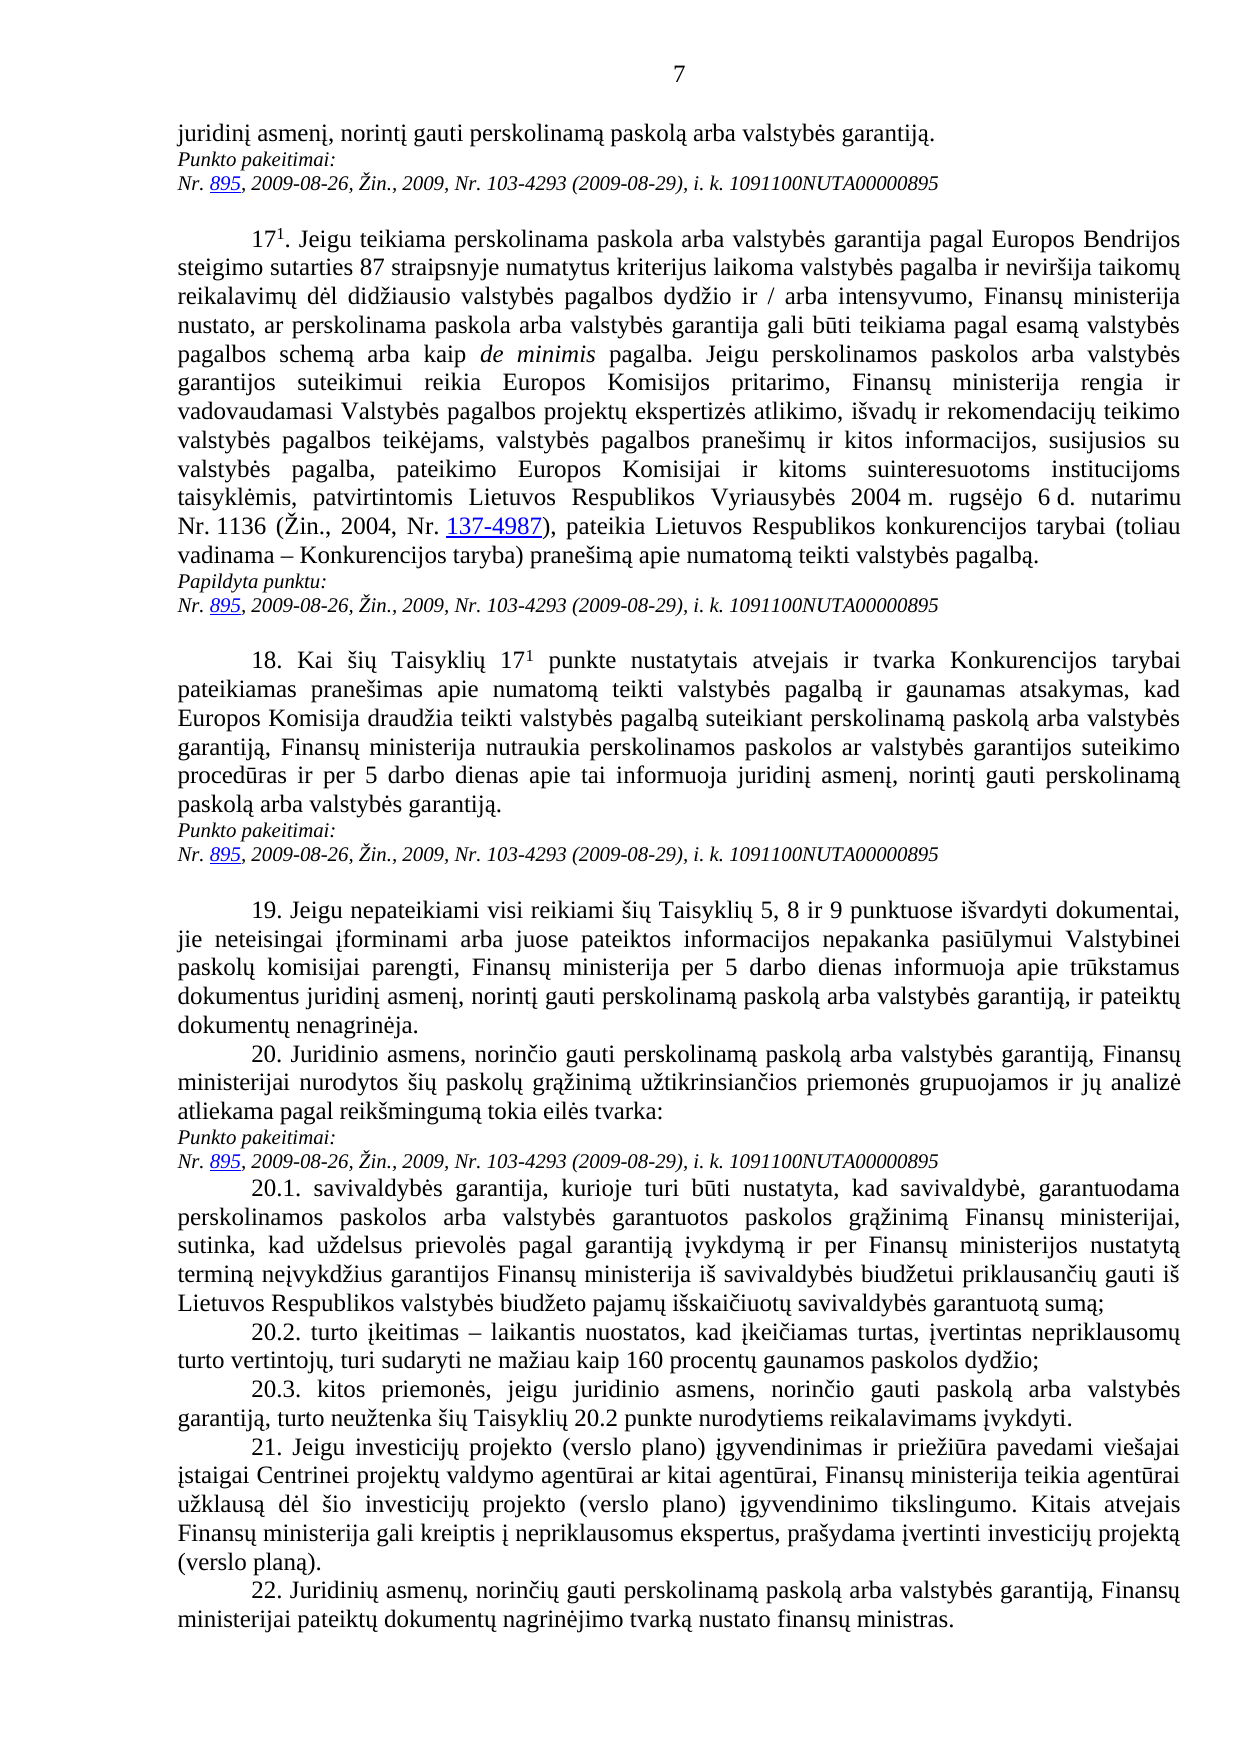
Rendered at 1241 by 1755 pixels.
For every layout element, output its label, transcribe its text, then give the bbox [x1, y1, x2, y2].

text Punkto pakeitimai: [177, 147, 1181, 171]
text Punkto pakeitimai: [177, 818, 1181, 842]
text 20.2. turto įkeitimas – laikantis nuostatos, kad įkeičiamas turtas, įvertintas nepriklausomų turto vertintojų, turi sudaryti ne mažiau kaip 160 procentų gaunamos paskolos dydžio; [177, 1317, 1181, 1374]
text Papildyta punktu: [177, 569, 1181, 593]
text 18. Kai šių Taisyklių 171 punkte nustatytais atvejais ir tvarka Konkurencijos tarybai pateikiamas pranešimas apie numatomą teikti valstybės pagalbą ir gaunamas atsakymas, kad Europos Komisija draudžia teikti valstybės pagalbą suteikiant perskolinamą paskolą arba valstybės garantiją, Finansų ministerija nutraukia perskolinamos paskolos ar valstybės garantijos suteikimo procedūras ir per 5 darbo dienas apie tai informuoja juridinį asmenį, norintį gauti perskolinamą paskolą arba valstybės garantiją. [177, 646, 1181, 818]
text 20. Juridinio asmens, norinčio gauti perskolinamą paskolą arba valstybės garantiją, Finansų ministerijai nurodytos šių paskolų grąžinimą užtikrinsiančios priemonės grupuojamos ir jų analizė atliekama pagal reikšmingumą tokia eilės tvarka: [177, 1039, 1181, 1125]
text Nr. 895, 2009-08-26, Žin., 2009, Nr. 103-4293 (2009-08-29), i. k. 1091100NUTA00000895 [177, 1149, 1181, 1173]
text Nr. 895, 2009-08-26, Žin., 2009, Nr. 103-4293 (2009-08-29), i. k. 1091100NUTA00000895 [177, 171, 1181, 195]
text Nr. 895, 2009-08-26, Žin., 2009, Nr. 103-4293 (2009-08-29), i. k. 1091100NUTA00000895 [177, 593, 1181, 617]
text 21. Jeigu investicijų projekto (verslo plano) įgyvendinimas ir priežiūra pavedami viešajai įstaigai Centrinei projektų valdymo agentūrai ar kitai agentūrai, Finansų ministerija teikia agentūrai užklausą dėl šio investicijų projekto (verslo plano) įgyvendinimo tikslingumo. Kitais atvejais Finansų ministerija gali kreiptis į nepriklausomus ekspertus, prašydama įvertinti investicijų projektą (verslo planą). [177, 1432, 1181, 1576]
text juridinį asmenį, norintį gauti perskolinamą paskolą arba valstybės garantiją. [177, 118, 1181, 147]
text 22. Juridinių asmenų, norinčių gauti perskolinamą paskolą arba valstybės garantiją, Finansų ministerijai pateiktų dokumentų nagrinėjimo tvarką nustato finansų ministras. [177, 1576, 1181, 1633]
text Nr. 895, 2009-08-26, Žin., 2009, Nr. 103-4293 (2009-08-29), i. k. 1091100NUTA00000895 [177, 842, 1181, 866]
text 20.1. savivaldybės garantija, kurioje turi būti nustatyta, kad savivaldybė, garantuodama perskolinamos paskolos arba valstybės garantuotos paskolos grąžinimą Finansų ministerijai, sutinka, kad uždelsus prievolės pagal garantiją įvykdymą ir per Finansų ministerijos nustatytą terminą neįvykdžius garantijos Finansų ministerija iš savivaldybės biudžetui priklausančių gauti iš Lietuvos Respublikos valstybės biudžeto pajamų išskaičiuotų savivaldybės garantuotą sumą; [177, 1173, 1181, 1317]
text 19. Jeigu nepateikiami visi reikiami šių Taisyklių 5, 8 ir 9 punktuose išvardyti dokumentai, jie neteisingai įforminami arba juose pateiktos informacijos nepakanka pasiūlymui Valstybinei paskolų komisijai parengti, Finansų ministerija per 5 darbo dienas informuoja apie trūkstamus dokumentus juridinį asmenį, norintį gauti perskolinamą paskolą arba valstybės garantiją, ir pateiktų dokumentų nenagrinėja. [177, 895, 1181, 1039]
text 20.3. kitos priemonės, jeigu juridinio asmens, norinčio gauti paskolą arba valstybės garantiją, turto neužtenka šių Taisyklių 20.2 punkte nurodytiems reikalavimams įvykdyti. [177, 1374, 1181, 1432]
text 171. Jeigu teikiama perskolinama paskola arba valstybės garantija pagal Europos Bendrijos steigimo sutarties 87 straipsnyje numatytus kriterijus laikoma valstybės pagalba ir neviršija taikomų reikalavimų dėl didžiausio valstybės pagalbos dydžio ir / arba intensyvumo, Finansų ministerija nustato, ar perskolinama paskola arba valstybės garantija gali būti teikiama pagal esamą valstybės pagalbos schemą arba kaip de minimis pagalba. Jeigu perskolinamos paskolos arba valstybės garantijos suteikimui reikia Europos Komisijos pritarimo, Finansų ministerija rengia ir vadovaudamasi Valstybės pagalbos projektų ekspertizės atlikimo, išvadų ir rekomendacijų teikimo valstybės pagalbos teikėjams, valstybės pagalbos pranešimų ir kitos informacijos, susijusios su valstybės pagalba, pateikimo Europos Komisijai ir kitoms suinteresuotoms institucijoms taisyklėmis, patvirtintomis Lietuvos Respublikos Vyriausybės 2004 m. rugsėjo 6 d. nutarimu Nr. 1136 (Žin., 2004, Nr. 137-4987), pateikia Lietuvos Respublikos konkurencijos tarybai (toliau vadinama – Konkurencijos taryba) pranešimą apie numatomą teikti valstybės pagalbą. [177, 224, 1181, 569]
text Punkto pakeitimai: [177, 1125, 1181, 1149]
